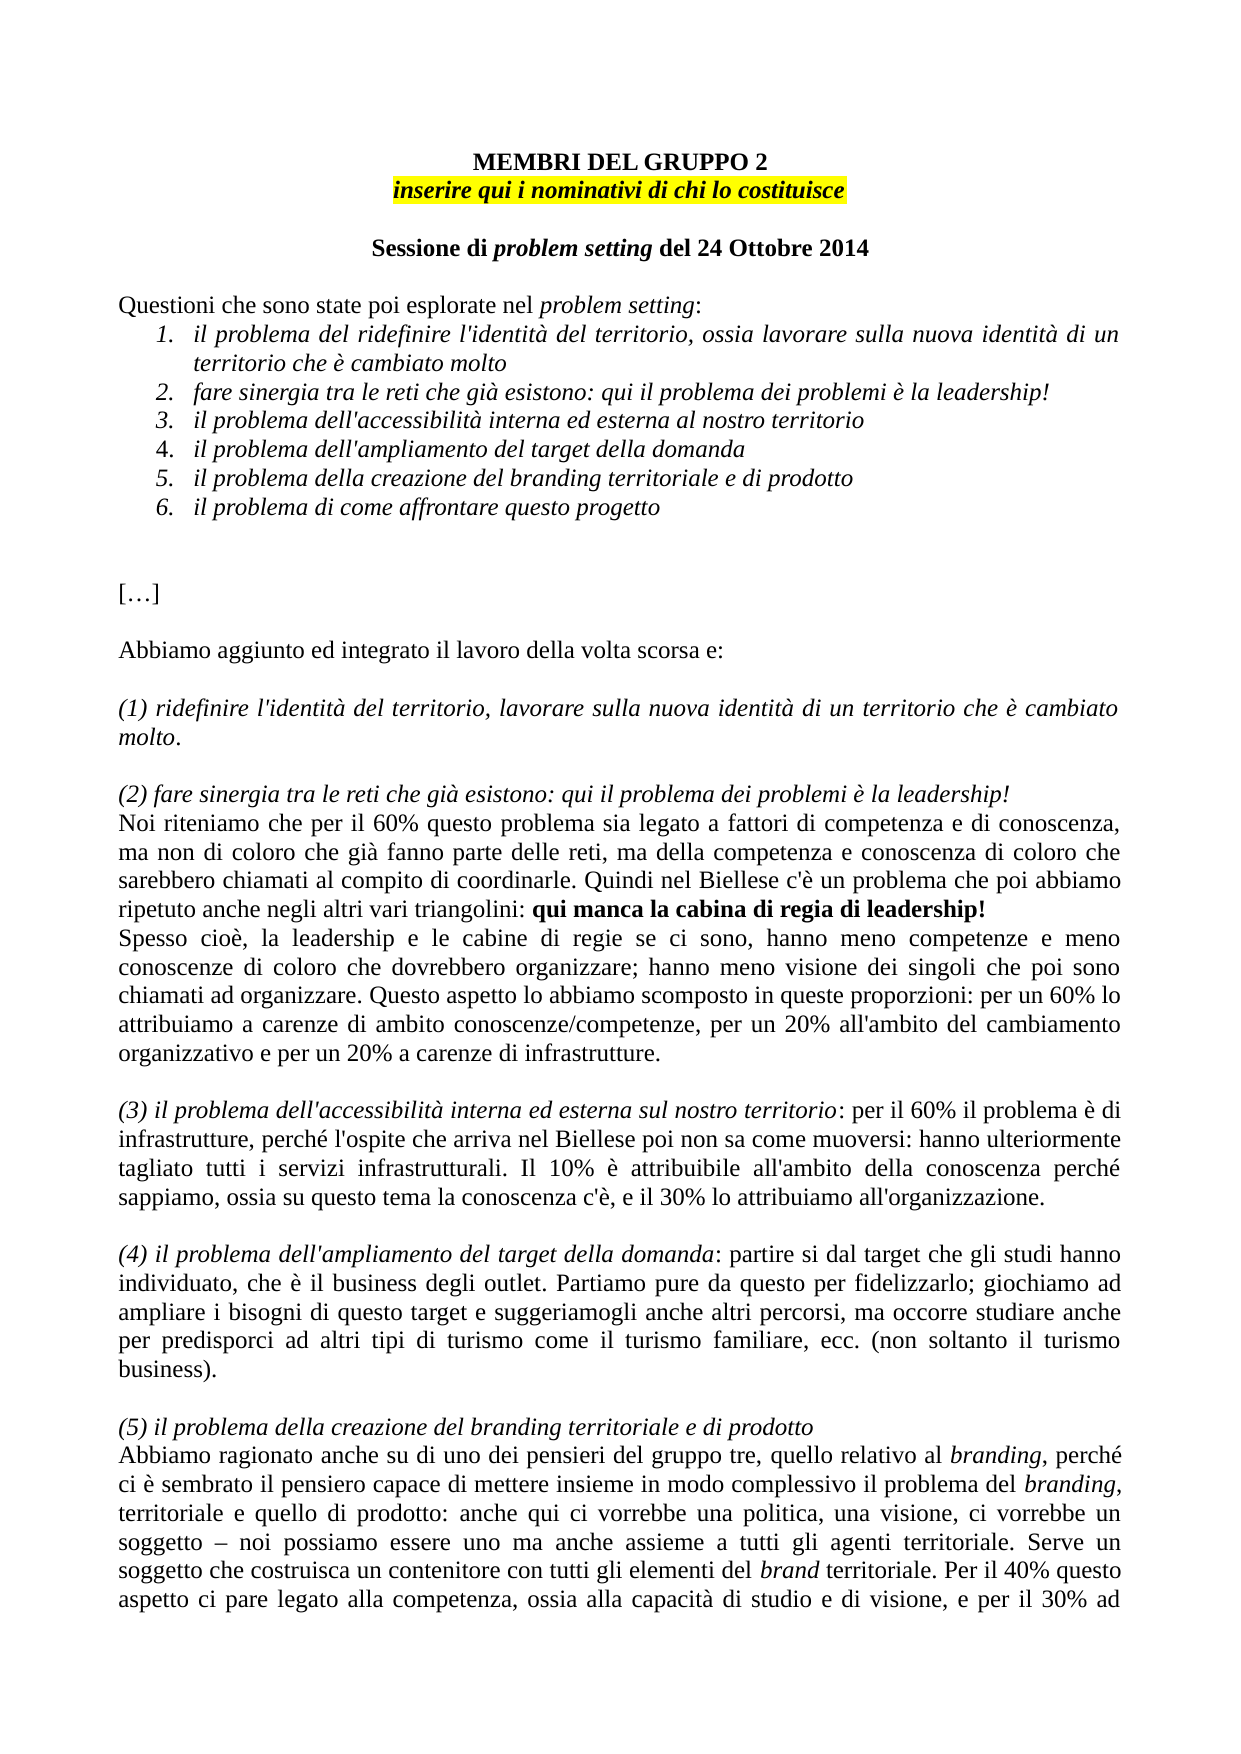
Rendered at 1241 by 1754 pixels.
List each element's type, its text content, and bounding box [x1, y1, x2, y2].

text Noi riteniamo che per il 60% questo problema sia legato a fattori di competenza e di conoscenza, ma non di coloro che già fanno parte delle reti, ma della competenza e conoscenza di coloro che sarebbero chiamati al compito di coordinarle. Quindi nel Biellese c'è un problema che poi abbiamo ripetuto anche negli altri vari triangolini: qui manca la cabina di regia di leadership! [118, 808, 1122, 923]
list il problema di come affrontare questo progetto [156, 492, 1122, 521]
text (4) il problema dell'ampliamento del target della domanda: partire si dal target che gli studi hanno individuato, che è il business degli outlet. Partiamo pure da questo per fidelizzarlo; giochiamo ad ampliare i bisogni di questo target e suggeriamogli anche altri percorsi, ma occorre studiare anche per predisporci ad altri tipi di turismo come il turismo familiare, ecc. (non soltanto il turismo business). [118, 1239, 1122, 1383]
text (5) il problema della creazione del branding territoriale e di prodotto [118, 1412, 1122, 1441]
text (3) il problema dell'accessibilità interna ed esterna sul nostro territorio: per il 60% il problema è di infrastrutture, perché l'ospite che arriva nel Biellese poi non sa come muoversi: hanno ulteriormente tagliato tutti i servizi infrastrutturali. Il 10% è attribuibile all'ambito della conoscenza perché sappiamo, ossia su questo tema la conoscenza c'è, e il 30% lo attribuiamo all'organizzazione. [118, 1096, 1122, 1211]
text (1) ridefinire l'identità del territorio, lavorare sulla nuova identità di un territorio che è cambiato molto. [118, 693, 1122, 751]
text Spesso cioè, la leadership e le cabine di regie se ci sono, hanno meno competenze e meno conoscenze di coloro che dovrebbero organizzare; hanno meno visione dei singoli che poi sono chiamati ad organizzare. Questo aspetto lo abbiamo scomposto in queste proporzioni: per un 60% lo attribuiamo a carenze di ambito conoscenze/competenze, per un 20% all'ambito del cambiamento organizzativo e per un 20% a carenze di infrastrutture. [118, 923, 1122, 1067]
list il problema del ridefinire l'identità del territorio, ossia lavorare sulla nuova identità di un territorio che è cambiato molto [156, 319, 1122, 377]
text Abbiamo aggiunto ed integrato il lavoro della volta scorsa e: [118, 636, 1122, 664]
text (2) fare sinergia tra le reti che già esistono: qui il problema dei problemi è la leadership! [118, 779, 1122, 808]
list il problema dell'ampliamento del target della domanda [156, 434, 1122, 463]
list il problema dell'accessibilità interna ed esterna al nostro territorio [156, 406, 1122, 434]
text Sessione di problem setting del 24 Ottobre 2014 [118, 233, 1122, 262]
list fare sinergia tra le reti che già esistono: qui il problema dei problemi è la leadership! [156, 377, 1122, 406]
text Abbiamo ragionato anche su di uno dei pensieri del gruppo tre, quello relativo al branding, perché ci è sembrato il pensiero capace di mettere insieme in modo complessivo il problema del branding, territoriale e quello di prodotto: anche qui ci vorrebbe una politica, una visione, ci vorrebbe un soggetto – noi possiamo essere uno ma anche assieme a tutti gli agenti territoriale. Serve un soggetto che costruisca un contenitore con tutti gli elementi del brand territoriale. Per il 40% questo aspetto ci pare legato alla competenza, ossia alla capacità di studio e di visione, e per il 30% ad [118, 1441, 1122, 1613]
text MEMBRI DEL GRUPPO 2 [118, 147, 1122, 176]
text inserire qui i nominativi di chi lo costituisce [118, 176, 1122, 204]
text Questioni che sono state poi esplorate nel problem setting: [118, 291, 1122, 319]
list il problema della creazione del branding territoriale e di prodotto [156, 463, 1122, 492]
text […] [118, 578, 1122, 607]
